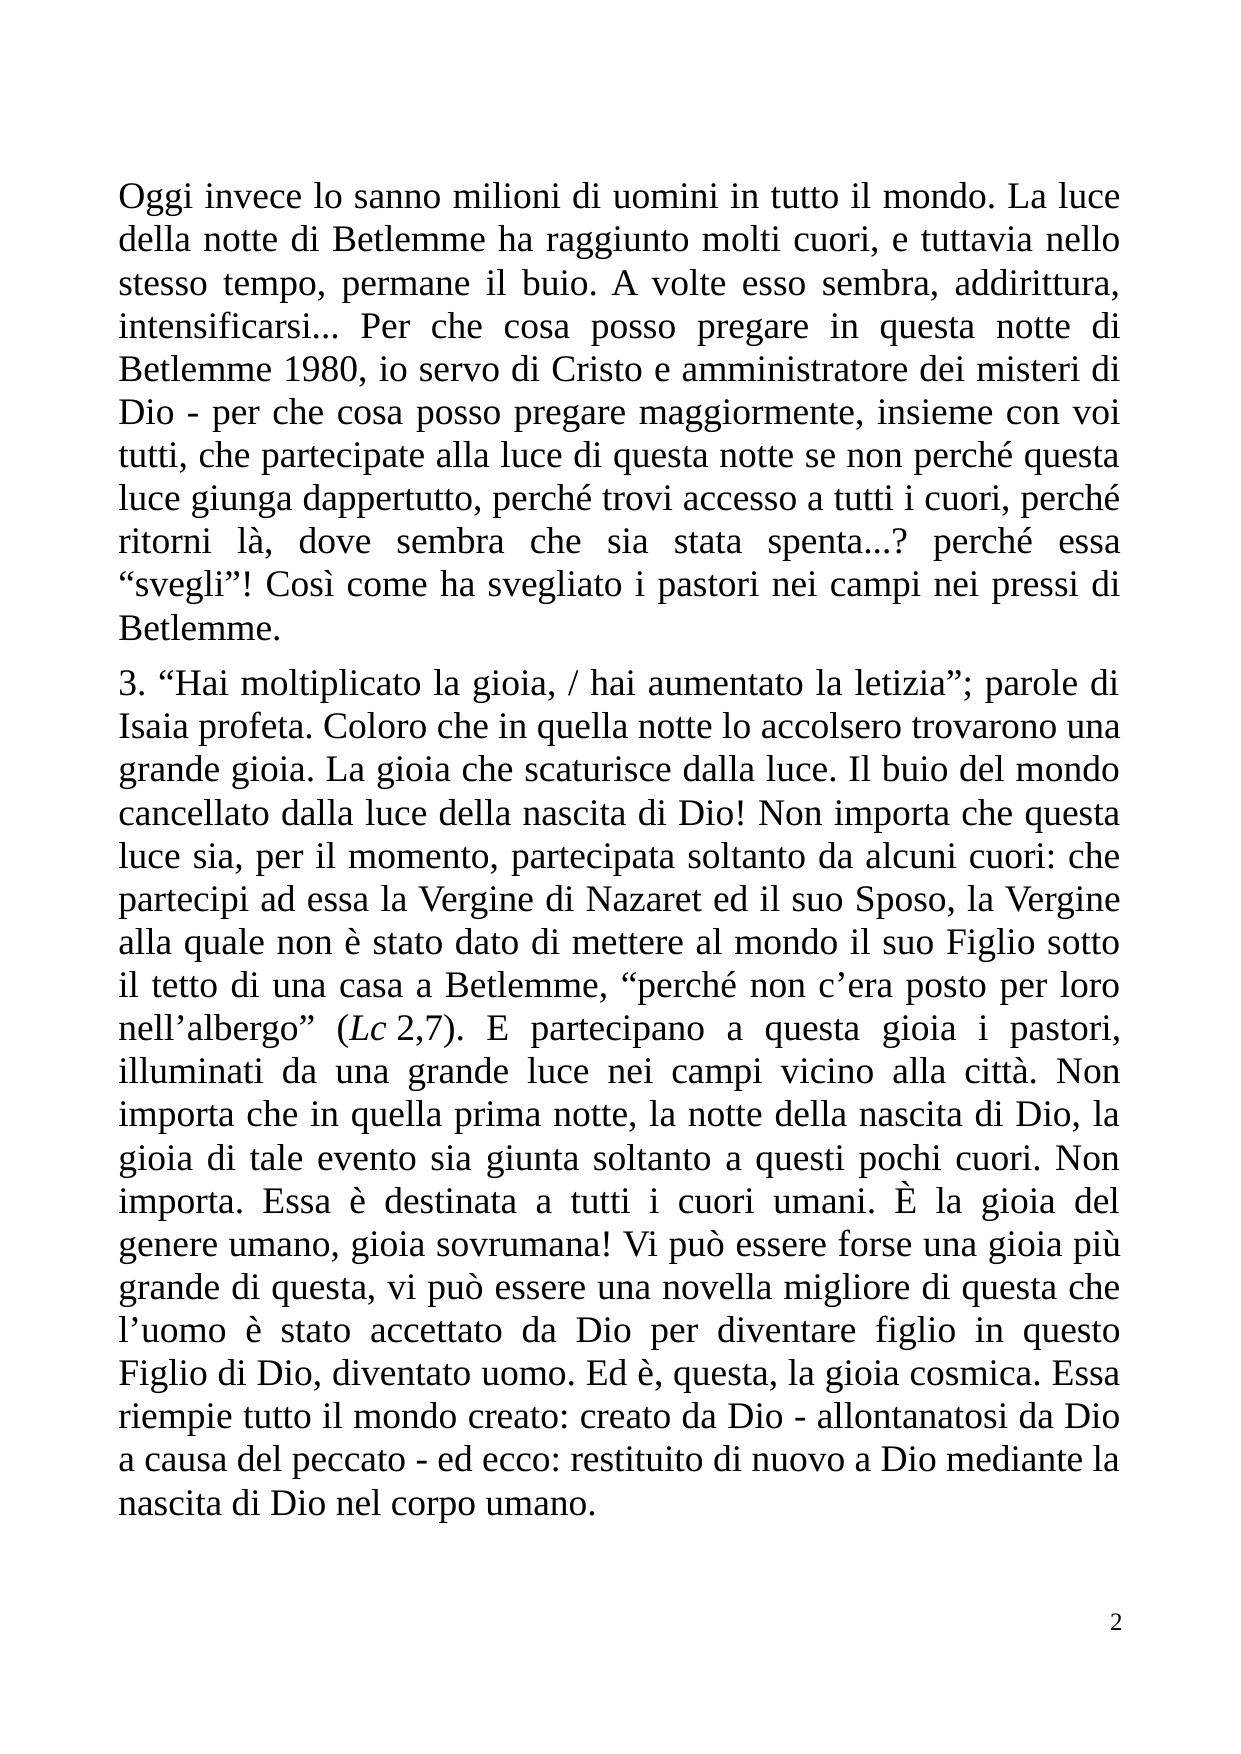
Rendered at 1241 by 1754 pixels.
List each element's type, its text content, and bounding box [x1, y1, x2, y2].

text 3. “Hai moltiplicato la gioia, / hai aumentato la letizia”; parole di Isaia profeta. Coloro che in quella notte lo accolsero trovarono una grande gioia. La gioia che scaturisce dalla luce. Il buio del mondo cancellato dalla luce della nascita di Dio! Non importa che questa luce sia, per il momento, partecipata soltanto da alcuni cuori: che partecipi ad essa la Vergine di Nazaret ed il suo Sposo, la Vergine alla quale non è stato dato di mettere al mondo il suo Figlio sotto il tetto di una casa a Betlemme, “perché non c’era posto per loro nell’albergo” (Lc 2,7). E partecipano a questa gioia i pastori, illuminati da una grande luce nei campi vicino alla città. Non importa che in quella prima notte, la notte della nascita di Dio, la gioia di tale evento sia giunta soltanto a questi pochi cuori. Non importa. Essa è destinata a tutti i cuori umani. È la gioia del genere umano, gioia sovrumana! Vi può essere forse una gioia più grande di questa, vi può essere una novella migliore di questa che l’uomo è stato accettato da Dio per diventare figlio in questo Figlio di Dio, diventato uomo. Ed è, questa, la gioia cosmica. Essa riempie tutto il mondo creato: creato da Dio - allontanatosi da Dio a causa del peccato - ed ecco: restituito di nuovo a Dio mediante la nascita di Dio nel corpo umano. [118, 661, 1122, 1523]
text Oggi invece lo sanno milioni di uomini in tutto il mondo. La luce della notte di Betlemme ha raggiunto molti cuori, e tuttavia nello stesso tempo, permane il buio. A volte esso sembra, addirittura, intensificarsi... Per che cosa posso pregare in questa notte di Betlemme 1980, io servo di Cristo e amministratore dei misteri di Dio - per che cosa posso pregare maggiormente, insieme con voi tutti, che partecipate alla luce di questa notte se non perché questa luce giunga dappertutto, perché trovi accesso a tutti i cuori, perché ritorni là, dove sembra che sia stata spenta...? perché essa “svegli”! Così come ha svegliato i pastori nei campi nei pressi di Betlemme. [118, 174, 1122, 648]
